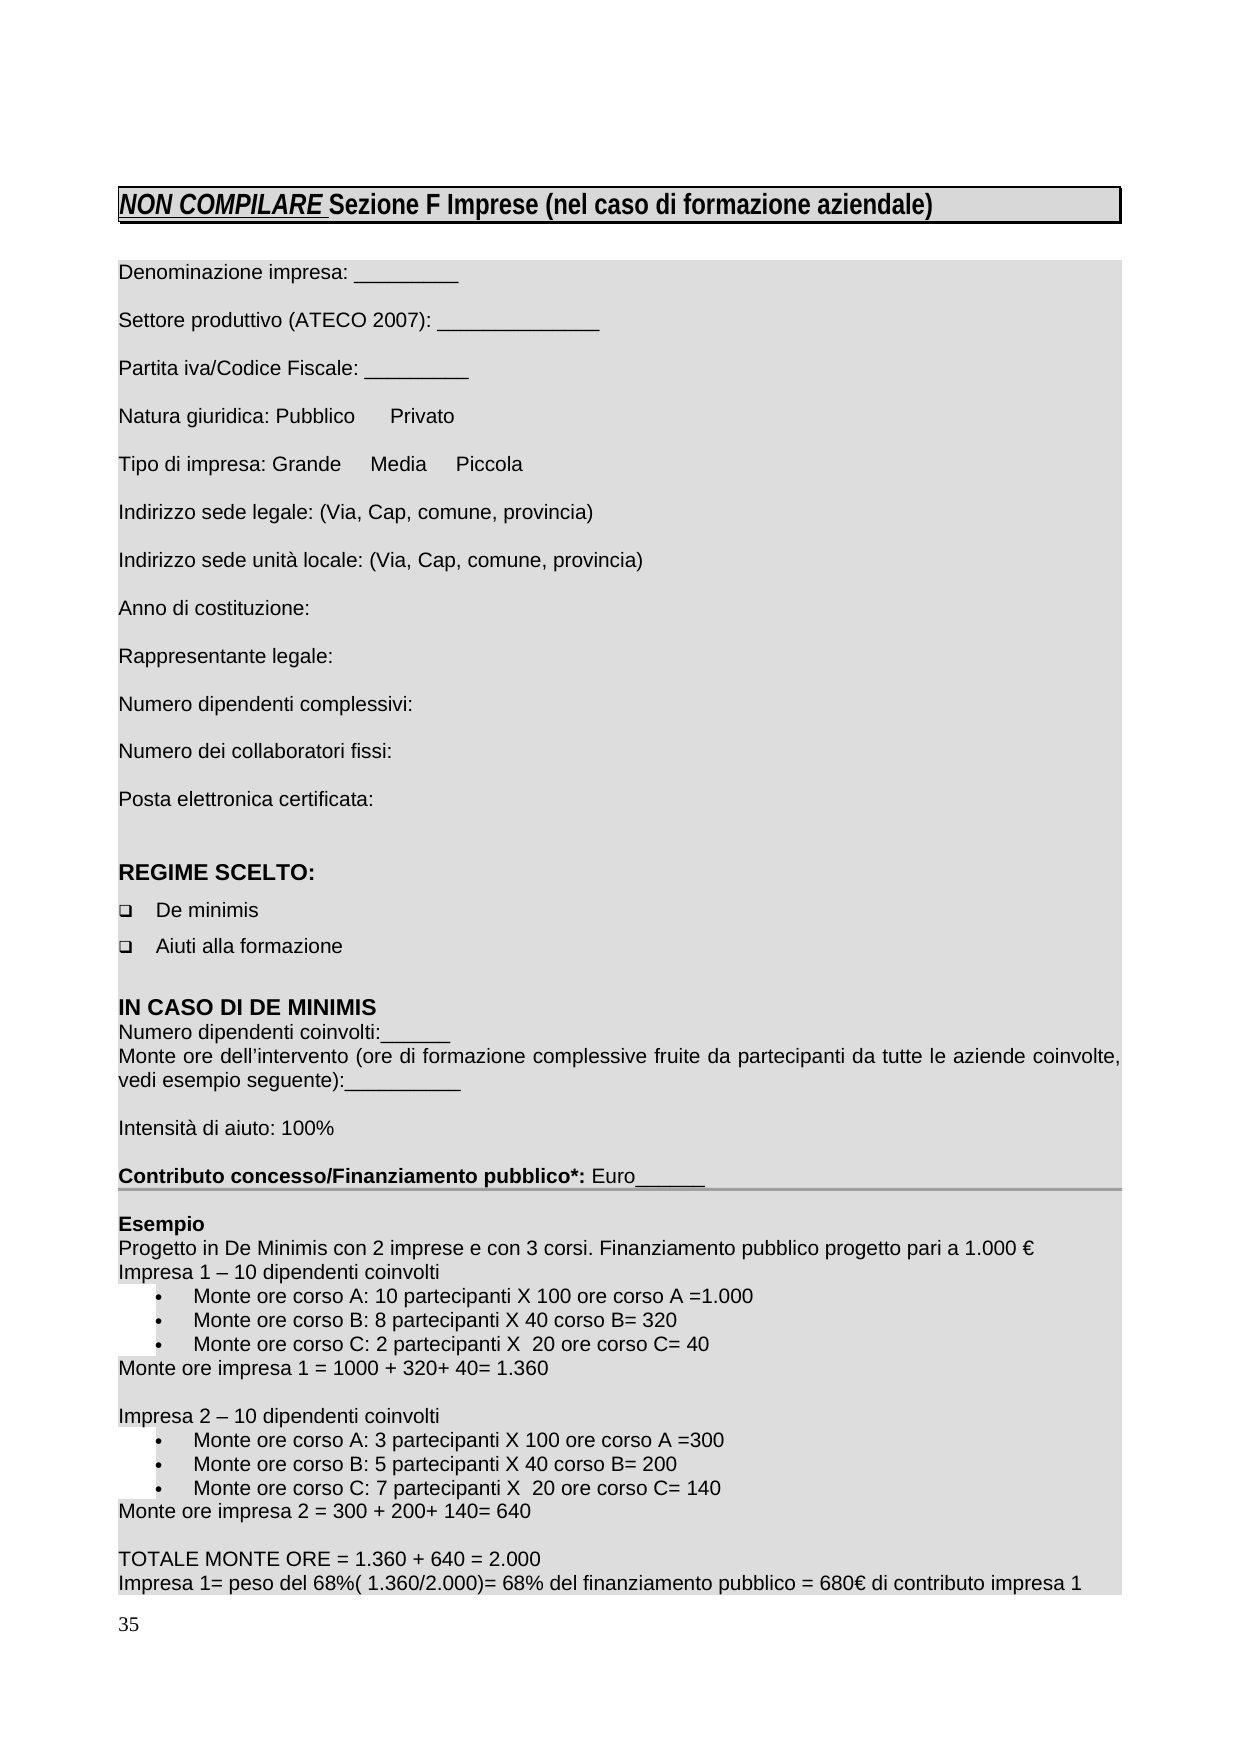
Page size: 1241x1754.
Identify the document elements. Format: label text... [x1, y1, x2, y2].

text Contributo concesso/Finanziamento pubblico*: Euro______ [118, 1164, 1122, 1187]
text Numero dipendenti complessivi: [118, 691, 1122, 715]
text TOTALE MONTE ORE = 1.360 + 640 = 2.000 [118, 1547, 1122, 1571]
text Impresa 2 – 10 dipendenti coinvolti [118, 1403, 1122, 1427]
text Monte ore impresa 1 = 1000 + 320+ 40= 1.360 [118, 1356, 1122, 1379]
text Tipo di impresa: Grande Media Piccola [118, 452, 1122, 476]
text IN CASO DI DE MINIMIS [118, 994, 1122, 1020]
list Monte ore corso C: 7 partecipanti X 20 ore corso C= 140 [156, 1475, 1122, 1499]
text Indirizzo sede legale: (Via, Cap, comune, provincia) [118, 500, 1122, 524]
text Esempio [118, 1212, 1122, 1236]
text Indirizzo sede unità locale: (Via, Cap, comune, provincia) [118, 548, 1122, 572]
text Denominazione impresa: _________ [118, 260, 1122, 284]
text Impresa 1 – 10 dipendenti coinvolti [118, 1260, 1122, 1284]
list Aiuti alla formazione [118, 934, 1122, 958]
text Monte ore dell’intervento (ore di formazione complessive fruite da partecipanti da tutte le aziende coinvolte, vedi esempio seguente):__________ [118, 1044, 1122, 1092]
text Progetto in De Minimis con 2 imprese e con 3 corsi. Finanziamento pubblico progetto pari a 1.000 € [118, 1236, 1122, 1260]
list Monte ore corso C: 2 partecipanti X 20 ore corso C= 40 [156, 1332, 1122, 1356]
list Monte ore corso A: 10 partecipanti X 100 ore corso A =1.000 [156, 1284, 1122, 1308]
text Posta elettronica certificata: [118, 787, 1122, 811]
list De minimis [118, 898, 1122, 922]
text Intensità di aiuto: 100% [118, 1116, 1122, 1140]
text Numero dei collaboratori fissi: [118, 739, 1122, 763]
list Monte ore corso A: 3 partecipanti X 100 ore corso A =300 [156, 1427, 1122, 1451]
text Partita iva/Codice Fiscale: _________ [118, 356, 1122, 380]
text Impresa 1= peso del 68%( 1.360/2.000)= 68% del finanziamento pubblico = 680€ di contributo impresa 1 [118, 1571, 1122, 1595]
text Numero dipendenti coinvolti:______ [118, 1020, 1122, 1044]
text REGIME SCELTO: [118, 859, 1122, 885]
text Natura giuridica: Pubblico Privato [118, 404, 1122, 428]
text NON COMPILARE Sezione F Imprese (nel caso di formazione aziendale) [119, 188, 1119, 221]
text Rappresentante legale: [118, 643, 1122, 667]
text Settore produttivo (ATECO 2007): ______________ [118, 308, 1122, 332]
list Monte ore corso B: 8 partecipanti X 40 corso B= 320 [156, 1308, 1122, 1332]
text Anno di costituzione: [118, 596, 1122, 619]
list Monte ore corso B: 5 partecipanti X 40 corso B= 200 [156, 1451, 1122, 1475]
text Monte ore impresa 2 = 300 + 200+ 140= 640 [118, 1499, 1122, 1523]
